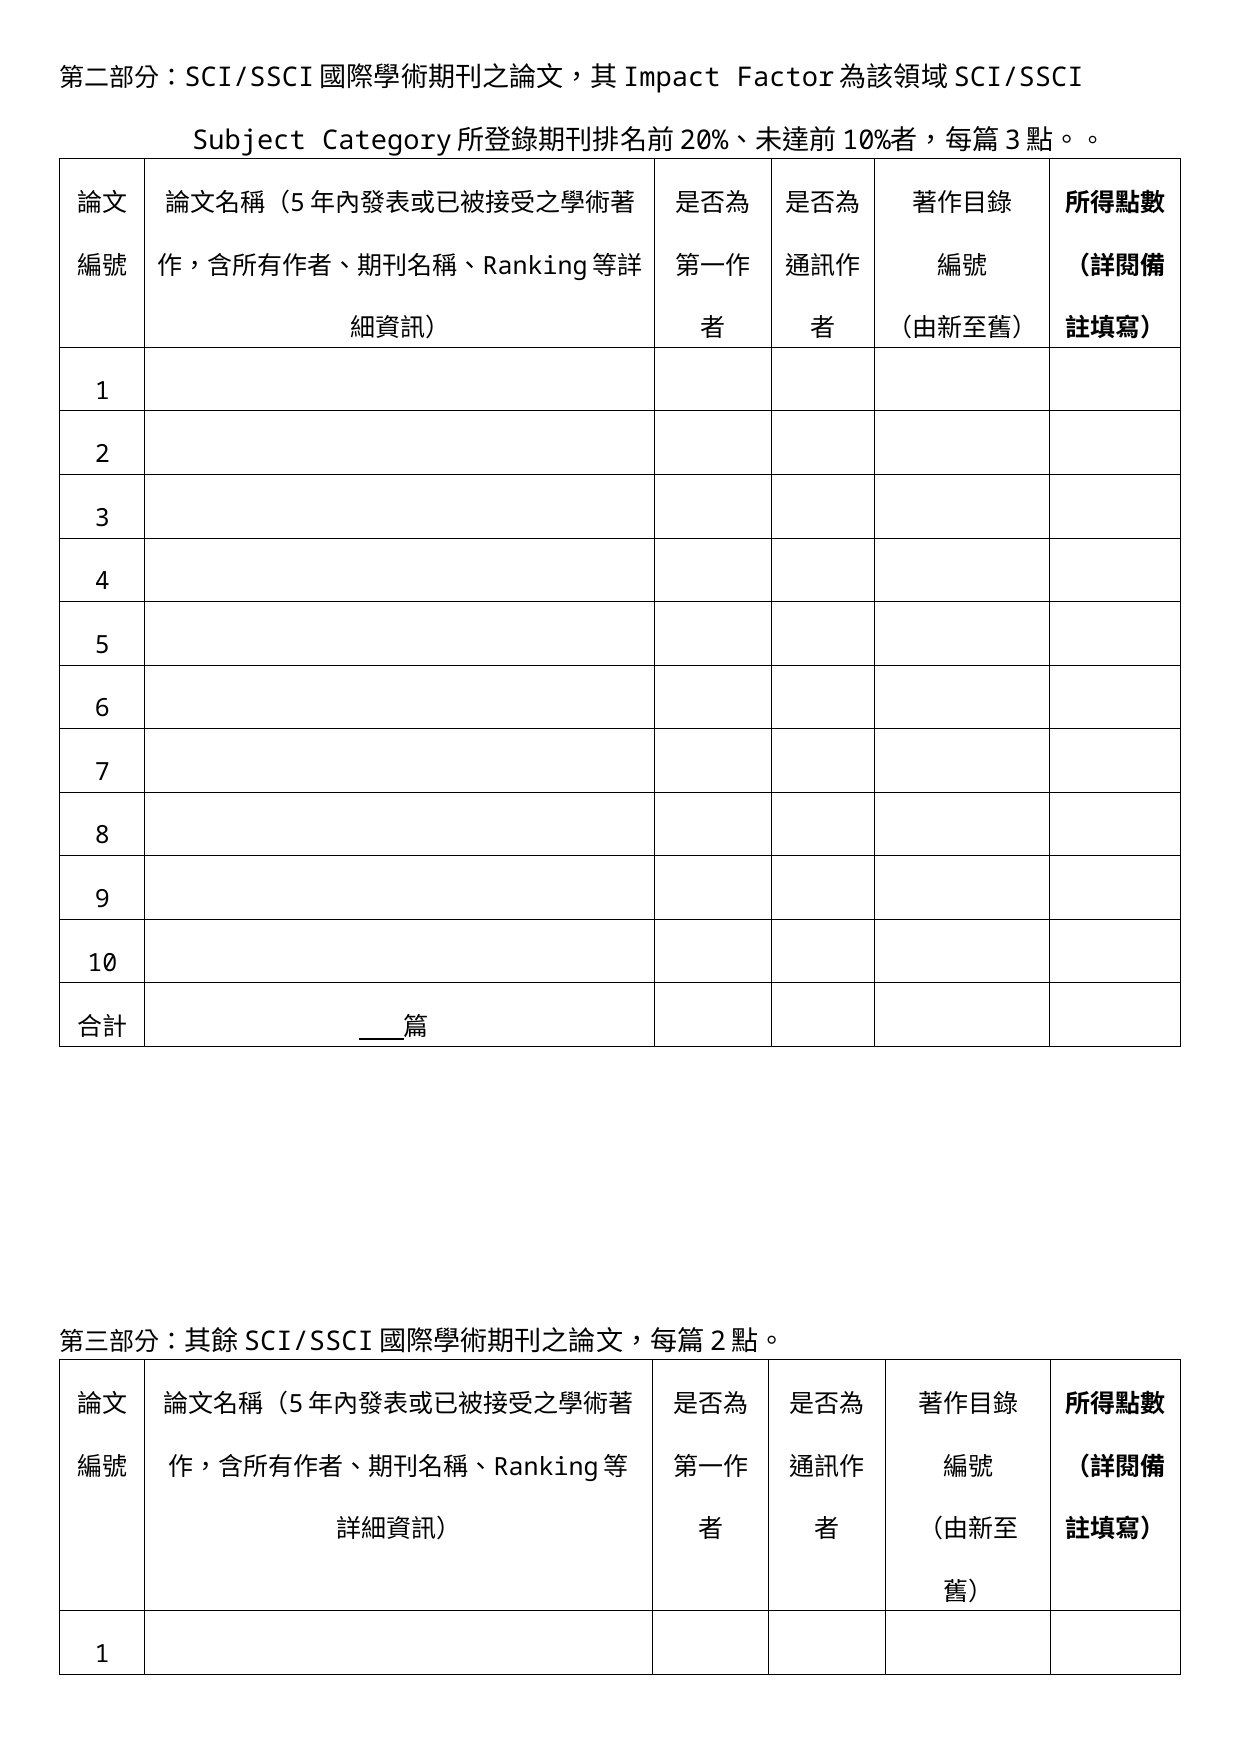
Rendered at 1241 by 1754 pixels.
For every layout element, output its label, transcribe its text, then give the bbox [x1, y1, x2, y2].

table_header 論文名稱（5年內發表或已被接受之學術著作，含所有作者、期刊名稱、Ranking等詳細資訊） [145, 159, 654, 347]
table_cell 1 [60, 348, 144, 410]
table_cell [1050, 920, 1180, 982]
table_cell [655, 348, 771, 410]
table_cell [772, 411, 874, 474]
table_cell 5 [60, 602, 144, 664]
table_cell [145, 729, 654, 792]
table_cell [655, 666, 771, 728]
table_header 論文編號 [60, 1360, 144, 1610]
table_cell [145, 539, 654, 601]
table_cell [655, 920, 771, 982]
table_cell [875, 602, 1049, 664]
table_header 著作目錄 編號 （由新至舊） [875, 159, 1049, 347]
table_cell [1050, 793, 1180, 855]
table_cell 篇 [145, 983, 654, 1046]
text 第二部分：SCI/SSCI國際學術期刊之論文，其Impact Factor為該領域SCI/SSCI Subject Category所登錄期刊排名前20%、未達前10%者，每篇3點。。 [59, 33, 1181, 158]
table_cell [772, 856, 874, 919]
table_header 論文名稱（5年內發表或已被接受之學術著作，含所有作者、期刊名稱、Ranking等詳細資訊） [145, 1360, 652, 1610]
table_cell [655, 856, 771, 919]
table_cell [875, 539, 1049, 601]
table_cell [655, 411, 771, 474]
table_cell [875, 793, 1049, 855]
table_cell [875, 920, 1049, 982]
table_cell 8 [60, 793, 144, 855]
table_cell [145, 602, 654, 664]
table_cell [772, 920, 874, 982]
table_cell [655, 983, 771, 1046]
table_header 是否為第一作者 [653, 1360, 768, 1610]
table_cell [772, 539, 874, 601]
table_cell [655, 602, 771, 664]
table_cell [875, 411, 1049, 474]
table_cell [1050, 983, 1180, 1046]
table_cell [145, 666, 654, 728]
table_cell [875, 729, 1049, 792]
table_cell 7 [60, 729, 144, 792]
table_cell [772, 729, 874, 792]
table_cell [772, 602, 874, 664]
table_cell 4 [60, 539, 144, 601]
table_cell [875, 348, 1049, 410]
table_cell [655, 539, 771, 601]
table_header 是否為通訊作者 [772, 159, 874, 347]
table_header 所得點數（詳閱備註填寫） [1051, 1360, 1180, 1610]
table_cell [772, 348, 874, 410]
table_cell 2 [60, 411, 144, 474]
table_cell 合計 [60, 983, 144, 1046]
table_cell [1050, 666, 1180, 728]
table_cell [1050, 729, 1180, 792]
table_cell [145, 793, 654, 855]
table_cell 10 [60, 920, 144, 982]
table_cell [1051, 1611, 1180, 1674]
table_cell [145, 1611, 652, 1674]
table_cell 1 [60, 1611, 144, 1674]
table_cell [145, 475, 654, 537]
table_cell [1050, 539, 1180, 601]
table_cell [875, 666, 1049, 728]
table_cell [1050, 602, 1180, 664]
table_cell [875, 475, 1049, 537]
table_cell [886, 1611, 1050, 1674]
table_cell [875, 983, 1049, 1046]
table_cell [145, 920, 654, 982]
table_cell [772, 983, 874, 1046]
table_cell [772, 793, 874, 855]
table_header 所得點數（詳閱備註填寫） [1050, 159, 1180, 347]
table_cell [653, 1611, 768, 1674]
table_cell [772, 666, 874, 728]
table_cell [1050, 348, 1180, 410]
table_header 是否為第一作者 [655, 159, 771, 347]
text 第三部分：其餘SCI/SSCI國際學術期刊之論文，每篇2點。 [59, 1297, 1181, 1359]
table_cell [769, 1611, 885, 1674]
table_cell 9 [60, 856, 144, 919]
table_cell [1050, 475, 1180, 537]
table_cell [875, 856, 1049, 919]
table_header 論文編號 [60, 159, 144, 347]
table_cell [145, 411, 654, 474]
table_cell [655, 729, 771, 792]
table_cell [655, 475, 771, 537]
table_cell [1050, 856, 1180, 919]
table_cell 3 [60, 475, 144, 537]
table_cell 6 [60, 666, 144, 728]
table_cell [145, 856, 654, 919]
table_cell [655, 793, 771, 855]
table_cell [145, 348, 654, 410]
table_cell [1050, 411, 1180, 474]
table_header 著作目錄 編號 （由新至舊） [886, 1360, 1050, 1610]
table_cell [772, 475, 874, 537]
table_header 是否為通訊作者 [769, 1360, 885, 1610]
